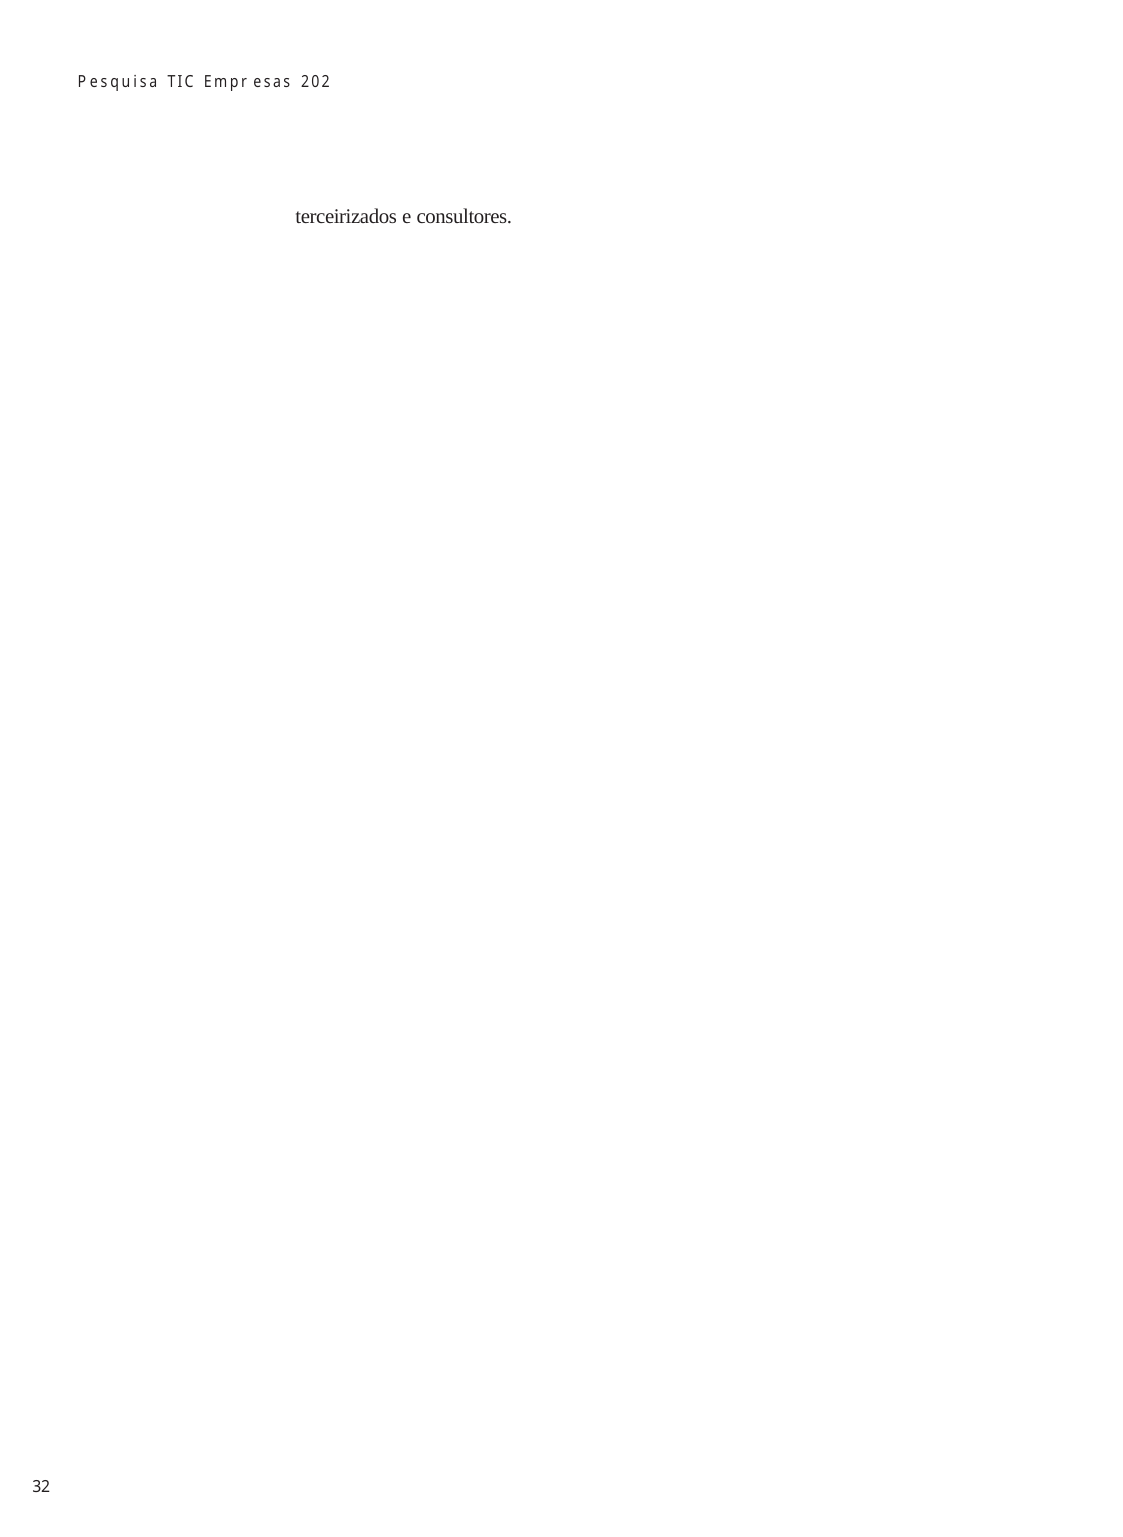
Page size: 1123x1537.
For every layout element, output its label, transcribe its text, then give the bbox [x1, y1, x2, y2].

text terceirizados e consultores. [295, 204, 976, 228]
